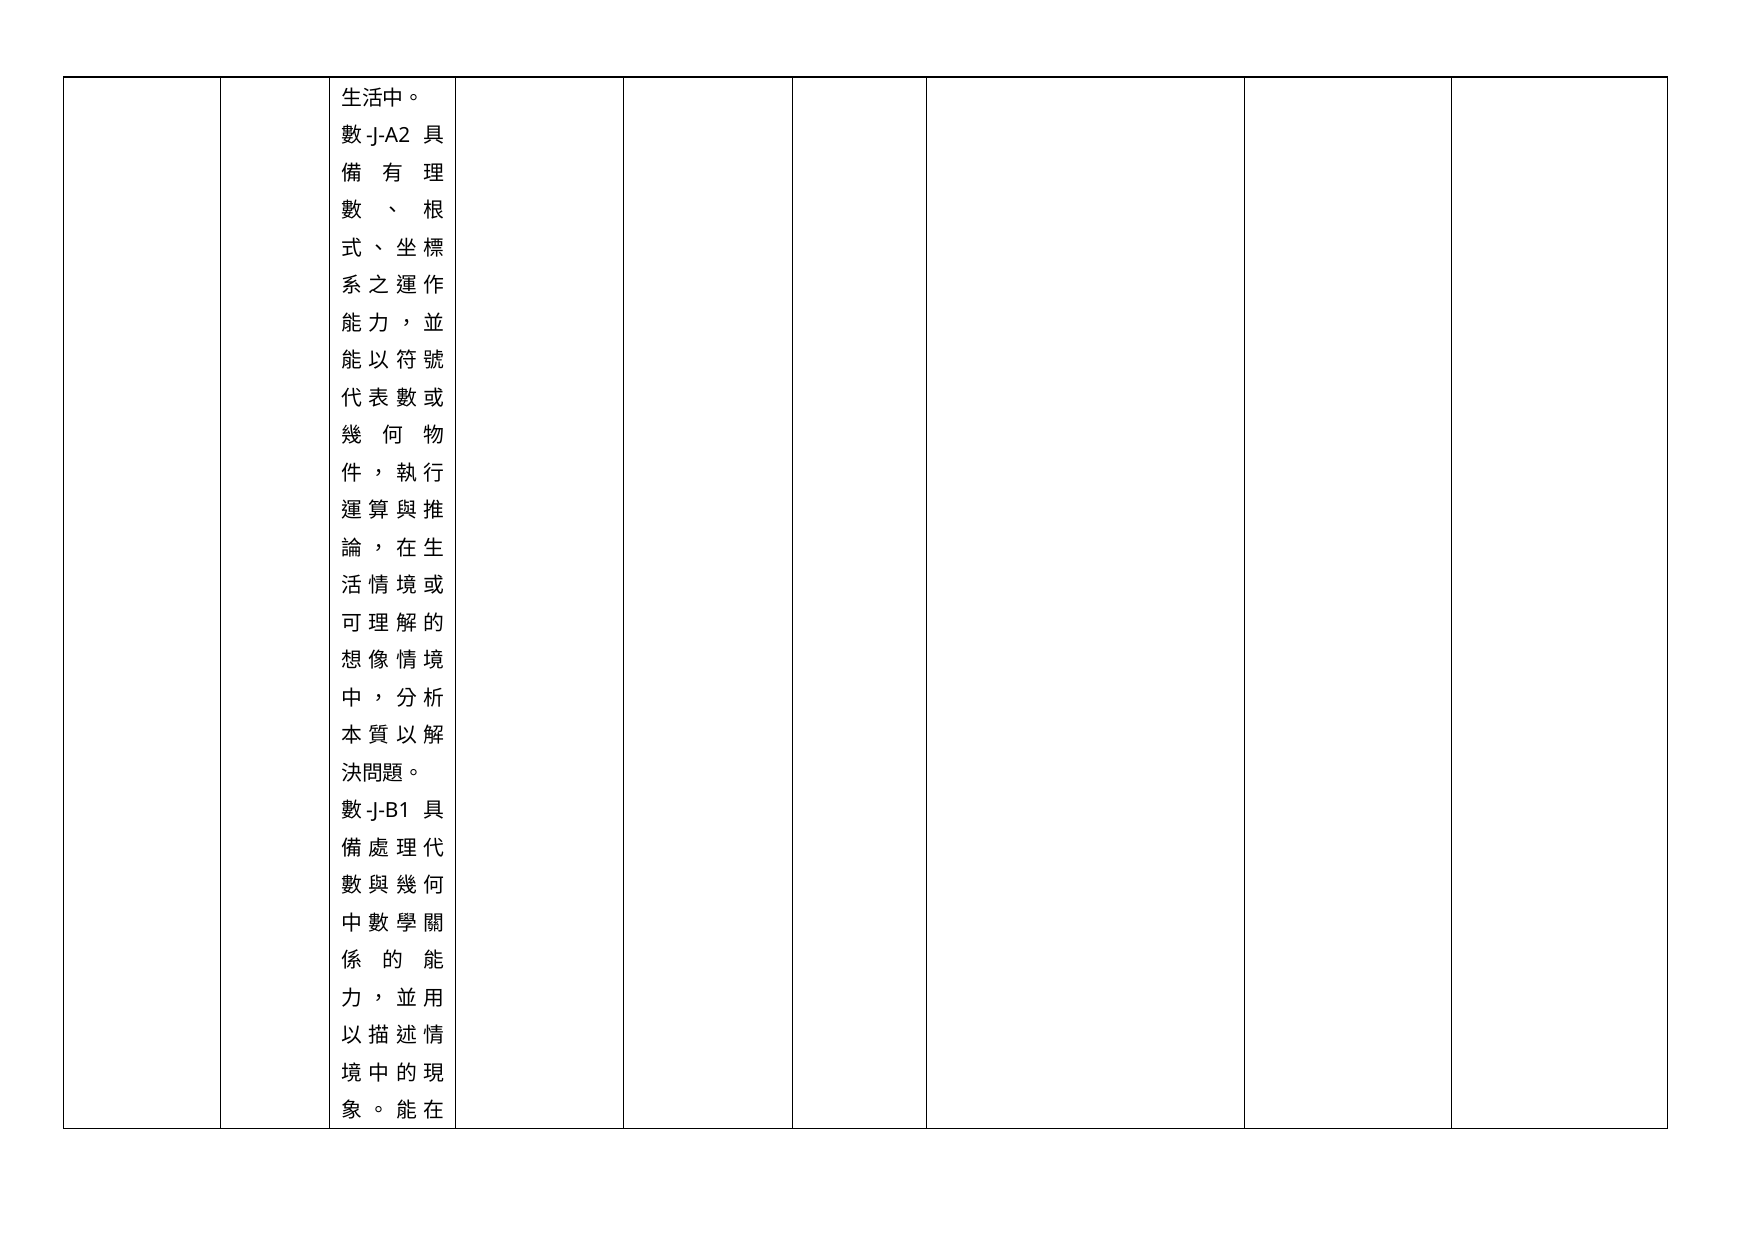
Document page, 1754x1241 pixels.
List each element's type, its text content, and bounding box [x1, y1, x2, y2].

table_cell [793, 78, 926, 1127]
table_cell [64, 78, 220, 1127]
table_cell [927, 78, 1244, 1127]
table_cell [1245, 78, 1451, 1127]
table_cell [624, 78, 792, 1127]
table_cell [1452, 78, 1667, 1127]
table_cell [456, 78, 623, 1127]
table_cell [221, 78, 329, 1127]
table_cell 生活中。 數-J-A2 具備有理數、根式、坐標系之運作能力，並能以符號代表數或幾何物件，執行運算與推論，在生活情境或可理解的想像情境中，分析本質以解決問題。 數-J-B1 具備處理代數與幾何中數學關係的能力，並用以描述情境中的現象。能在 [330, 78, 455, 1127]
